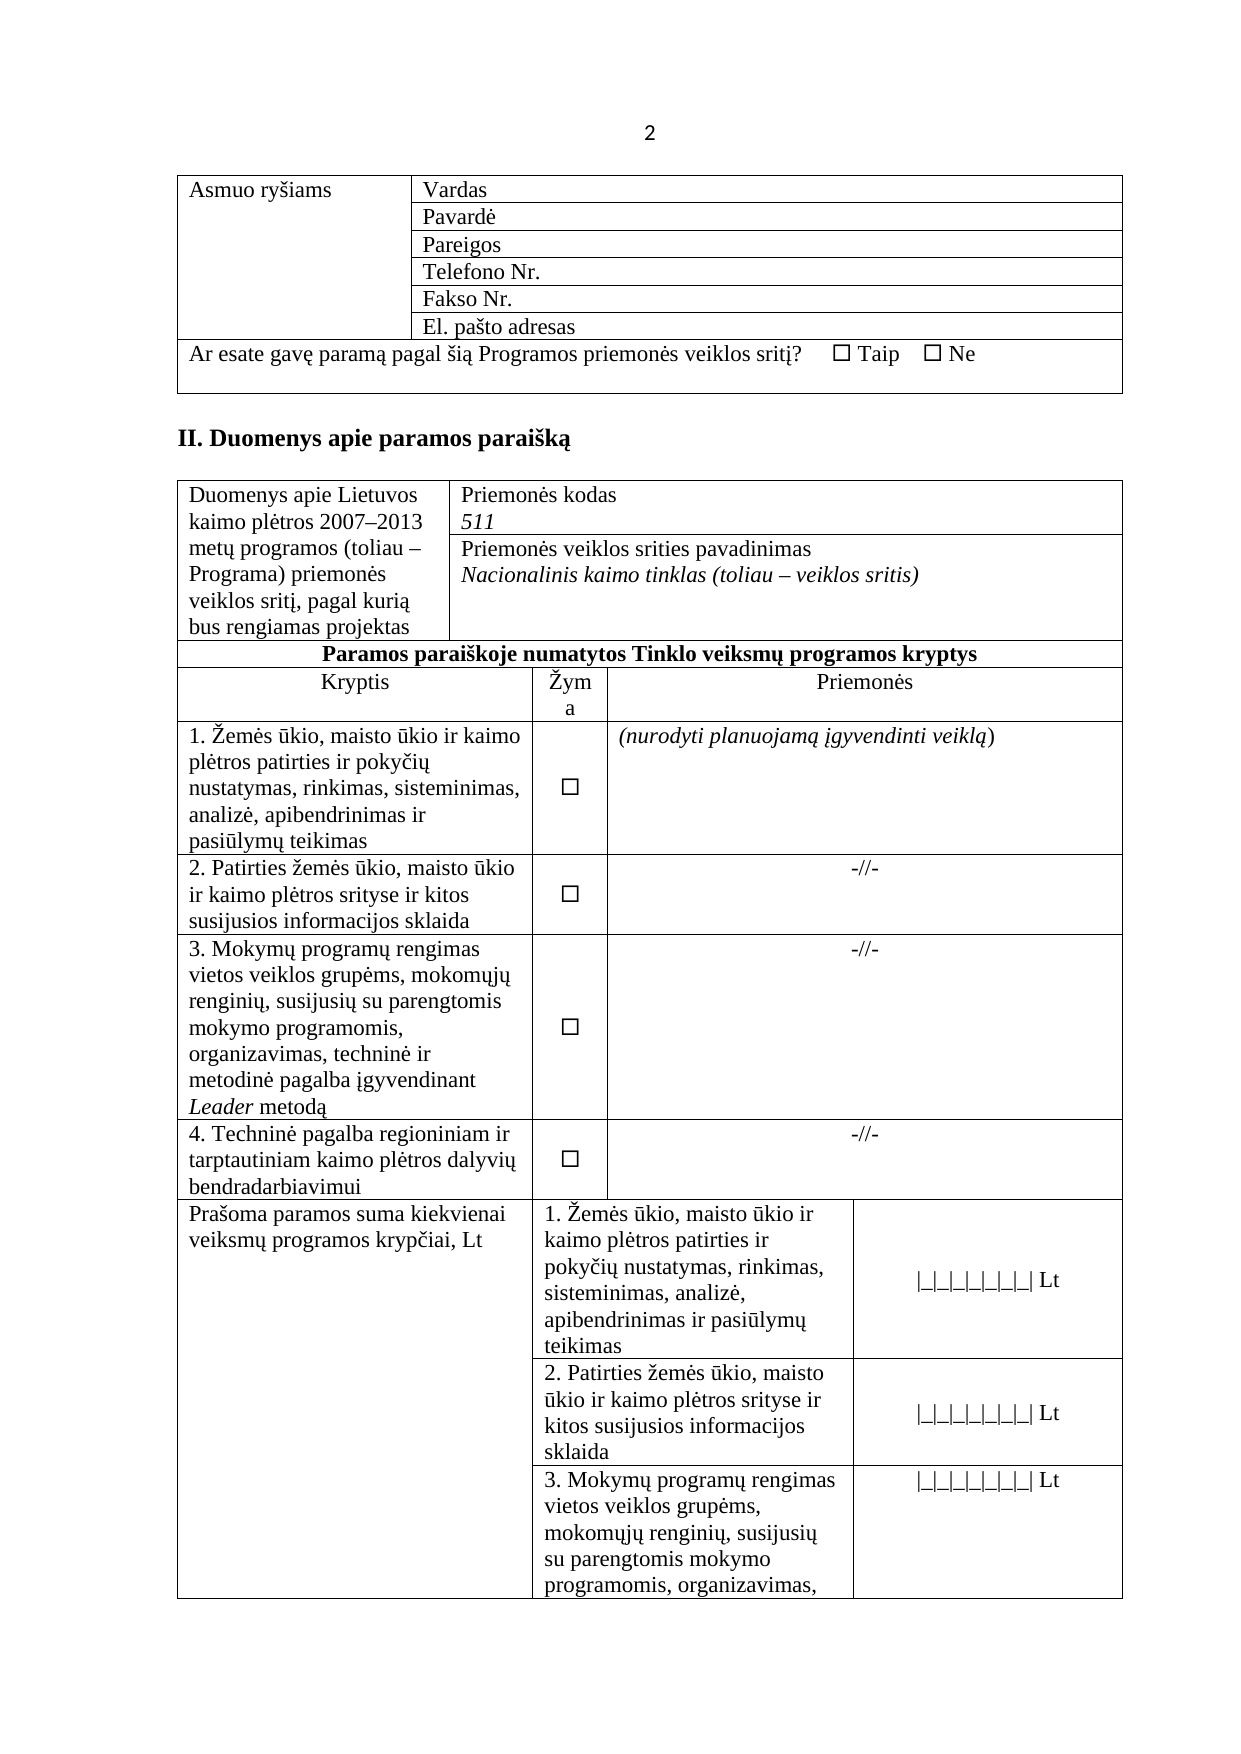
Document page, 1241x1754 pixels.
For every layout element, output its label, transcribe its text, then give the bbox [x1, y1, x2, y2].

table_cell 2. Patirties žemės ūkio, maisto ūkio ir kaimo plėtros srityse ir kitos susijusios informacijos sklaida [533, 1359, 853, 1465]
table_cell |_|_|_|_|_|_|_| Lt [854, 1359, 1122, 1465]
text II. Duomenys apie paramos paraišką [177, 423, 1122, 452]
table_cell Pavardė [412, 203, 1122, 230]
table_cell Priemonės [608, 668, 1122, 721]
table_cell 3. Mokymų programų rengimas vietos veiklos grupėms, mokomųjų renginių, susijusių su parengtomis mokymo programomis, organizavimas, techninė ir metodinė pagalba įgyvendinant Leader metodą [178, 935, 532, 1119]
table_cell Vardas [412, 176, 1122, 202]
table_cell Žyma [533, 668, 607, 721]
table_cell Priemonės veiklos srities pavadinimas Nacionalinis kaimo tinklas (toliau – veiklos sritis) [450, 535, 1122, 639]
table_cell -//- [608, 855, 1122, 933]
table_cell 4. Techninė pagalba regioniniam ir tarptautiniam kaimo plėtros dalyvių bendradarbiavimui [178, 1120, 532, 1199]
table_cell Telefono Nr. [412, 258, 1122, 284]
table_cell 1. Žemės ūkio, maisto ūkio ir kaimo plėtros patirties ir pokyčių nustatymas, rinkimas, sisteminimas, analizė, apibendrinimas ir pasiūlymų teikimas [178, 722, 532, 853]
table_cell Paramos paraiškoje numatytos Tinklo veiksmų programos kryptys [178, 641, 1122, 667]
table_cell 2. Patirties žemės ūkio, maisto ūkio ir kaimo plėtros srityse ir kitos susijusios informacijos sklaida [178, 855, 532, 933]
table_cell -//- [608, 1120, 1122, 1199]
table_cell Pareigos [412, 231, 1122, 257]
table_cell [] [533, 722, 607, 853]
table_cell 1. Žemės ūkio, maisto ūkio ir kaimo plėtros patirties ir pokyčių nustatymas, rinkimas, sisteminimas, analizė, apibendrinimas ir pasiūlymų teikimas [533, 1200, 853, 1358]
table_cell Prašoma paramos suma kiekvienai veiksmų programos krypčiai, Lt [178, 1200, 532, 1598]
table_header Duomenys apie Lietuvos kaimo plėtros 2007–2013 metų programos (toliau – Programa) priemonės veiklos sritį, pagal kurią bus rengiamas projektas [178, 481, 449, 639]
table_cell El. pašto adresas [412, 313, 1122, 339]
table_cell -//- [608, 935, 1122, 1119]
table_cell [] [533, 855, 607, 933]
table_cell (nurodyti planuojamą įgyvendinti veiklą) [608, 722, 1122, 853]
table_cell Asmuo ryšiams [178, 176, 411, 339]
table_cell [] [533, 1120, 607, 1199]
table_cell [] [533, 935, 607, 1119]
table_header Priemonės kodas 511 [450, 481, 1122, 534]
table_cell 3. Mokymų programų rengimas vietos veiklos grupėms, mokomųjų renginių, susijusių su parengtomis mokymo programomis, organizavimas, [533, 1466, 853, 1598]
table_cell |_|_|_|_|_|_|_| Lt [854, 1200, 1122, 1358]
table_cell Fakso Nr. [412, 286, 1122, 312]
table_cell Ar esate gavę paramą pagal šią Programos priemonės veiklos sritį? [] Taip [] Ne [178, 340, 1122, 393]
table_cell Kryptis [178, 668, 532, 721]
table_cell |_|_|_|_|_|_|_| Lt [854, 1466, 1122, 1598]
